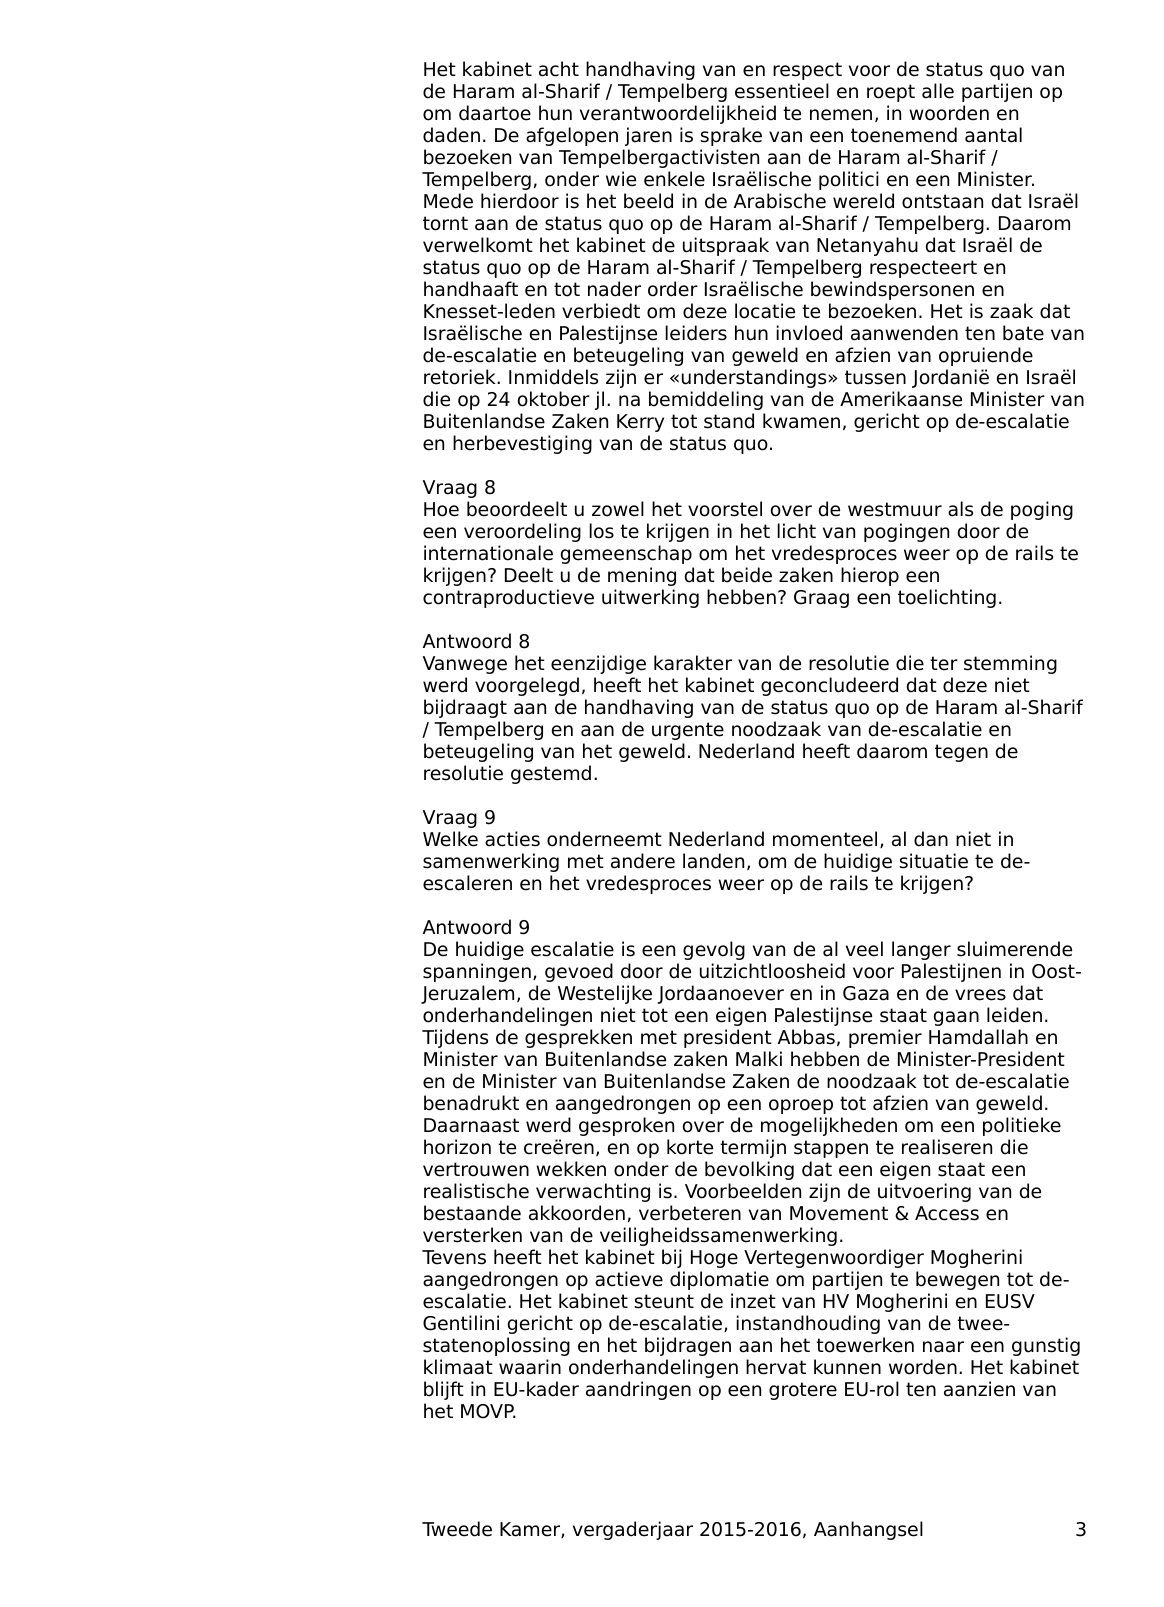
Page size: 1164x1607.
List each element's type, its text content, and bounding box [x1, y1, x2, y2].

text Welke acties onderneemt Nederland momenteel, al dan niet in samenwerking met andere landen, om de huidige situatie te de-escaleren en het vredesproces weer op de rails te krijgen? [422, 829, 1087, 895]
text Vanwege het eenzijdige karakter van de resolutie die ter stemming werd voorgelegd, heeft het kabinet geconcludeerd dat deze niet bijdraagt aan de handhaving van de status quo op de Haram al-Sharif / Tempelberg en aan de urgente noodzaak van de-escalatie en beteugeling van het geweld. Nederland heeft daarom tegen de resolutie gestemd. [422, 653, 1087, 785]
text Tevens heeft het kabinet bij Hoge Vertegenwoordiger Mogherini aangedrongen op actieve diplomatie om partijen te bewegen tot de-escalatie. Het kabinet steunt de inzet van HV Mogherini en EUSV Gentilini gericht op de-escalatie, instandhouding van de twee-statenoplossing en het bijdragen aan het toewerken naar een gunstig klimaat waarin onderhandelingen hervat kunnen worden. Het kabinet blijft in EU-kader aandringen op een grotere EU-rol ten aanzien van het MOVP. [422, 1247, 1087, 1423]
text Vraag 8 [422, 477, 1087, 499]
text Het kabinet acht handhaving van en respect voor de status quo van de Haram al-Sharif / Tempelberg essentieel en roept alle partijen op om daartoe hun verantwoordelijkheid te nemen, in woorden en daden. De afgelopen jaren is sprake van een toenemend aantal bezoeken van Tempelbergactivisten aan de Haram al-Sharif / Tempelberg, onder wie enkele Israëlische politici en een Minister. Mede hierdoor is het beeld in de Arabische wereld ontstaan dat Israël tornt aan de status quo op de Haram al-Sharif / Tempelberg. Daarom verwelkomt het kabinet de uitspraak van Netanyahu dat Israël de status quo op de Haram al-Sharif / Tempelberg respecteert en handhaaft en tot nader order Israëlische bewindspersonen en Knesset-leden verbiedt om deze locatie te bezoeken. Het is zaak dat Israëlische en Palestijnse leiders hun invloed aanwenden ten bate van de-escalatie en beteugeling van geweld en afzien van opruiende retoriek. Inmiddels zijn er «understandings» tussen Jordanië en Israël die op 24 oktober jl. na bemiddeling van de Amerikaanse Minister van Buitenlandse Zaken Kerry tot stand kwamen, gericht op de-escalatie en herbevestiging van de status quo. [422, 59, 1087, 455]
text Antwoord 9 [422, 917, 1087, 939]
text Antwoord 8 [422, 631, 1087, 653]
text De huidige escalatie is een gevolg van de al veel langer sluimerende spanningen, gevoed door de uitzichtloosheid voor Palestijnen in Oost-Jeruzalem, de Westelijke Jordaanoever en in Gaza en de vrees dat onderhandelingen niet tot een eigen Palestijnse staat gaan leiden. Tijdens de gesprekken met president Abbas, premier Hamdallah en Minister van Buitenlandse zaken Malki hebben de Minister-President en de Minister van Buitenlandse Zaken de noodzaak tot de-escalatie benadrukt en aangedrongen op een oproep tot afzien van geweld. Daarnaast werd gesproken over de mogelijkheden om een politieke horizon te creëren, en op korte termijn stappen te realiseren die vertrouwen wekken onder de bevolking dat een eigen staat een realistische verwachting is. Voorbeelden zijn de uitvoering van de bestaande akkoorden, verbeteren van Movement & Access en versterken van de veiligheidssamenwerking. [422, 939, 1087, 1247]
text Vraag 9 [422, 807, 1087, 829]
text Hoe beoordeelt u zowel het voorstel over de westmuur als de poging een veroordeling los te krijgen in het licht van pogingen door de internationale gemeenschap om het vredesproces weer op de rails te krijgen? Deelt u de mening dat beide zaken hierop een contraproductieve uitwerking hebben? Graag een toelichting. [422, 499, 1087, 609]
